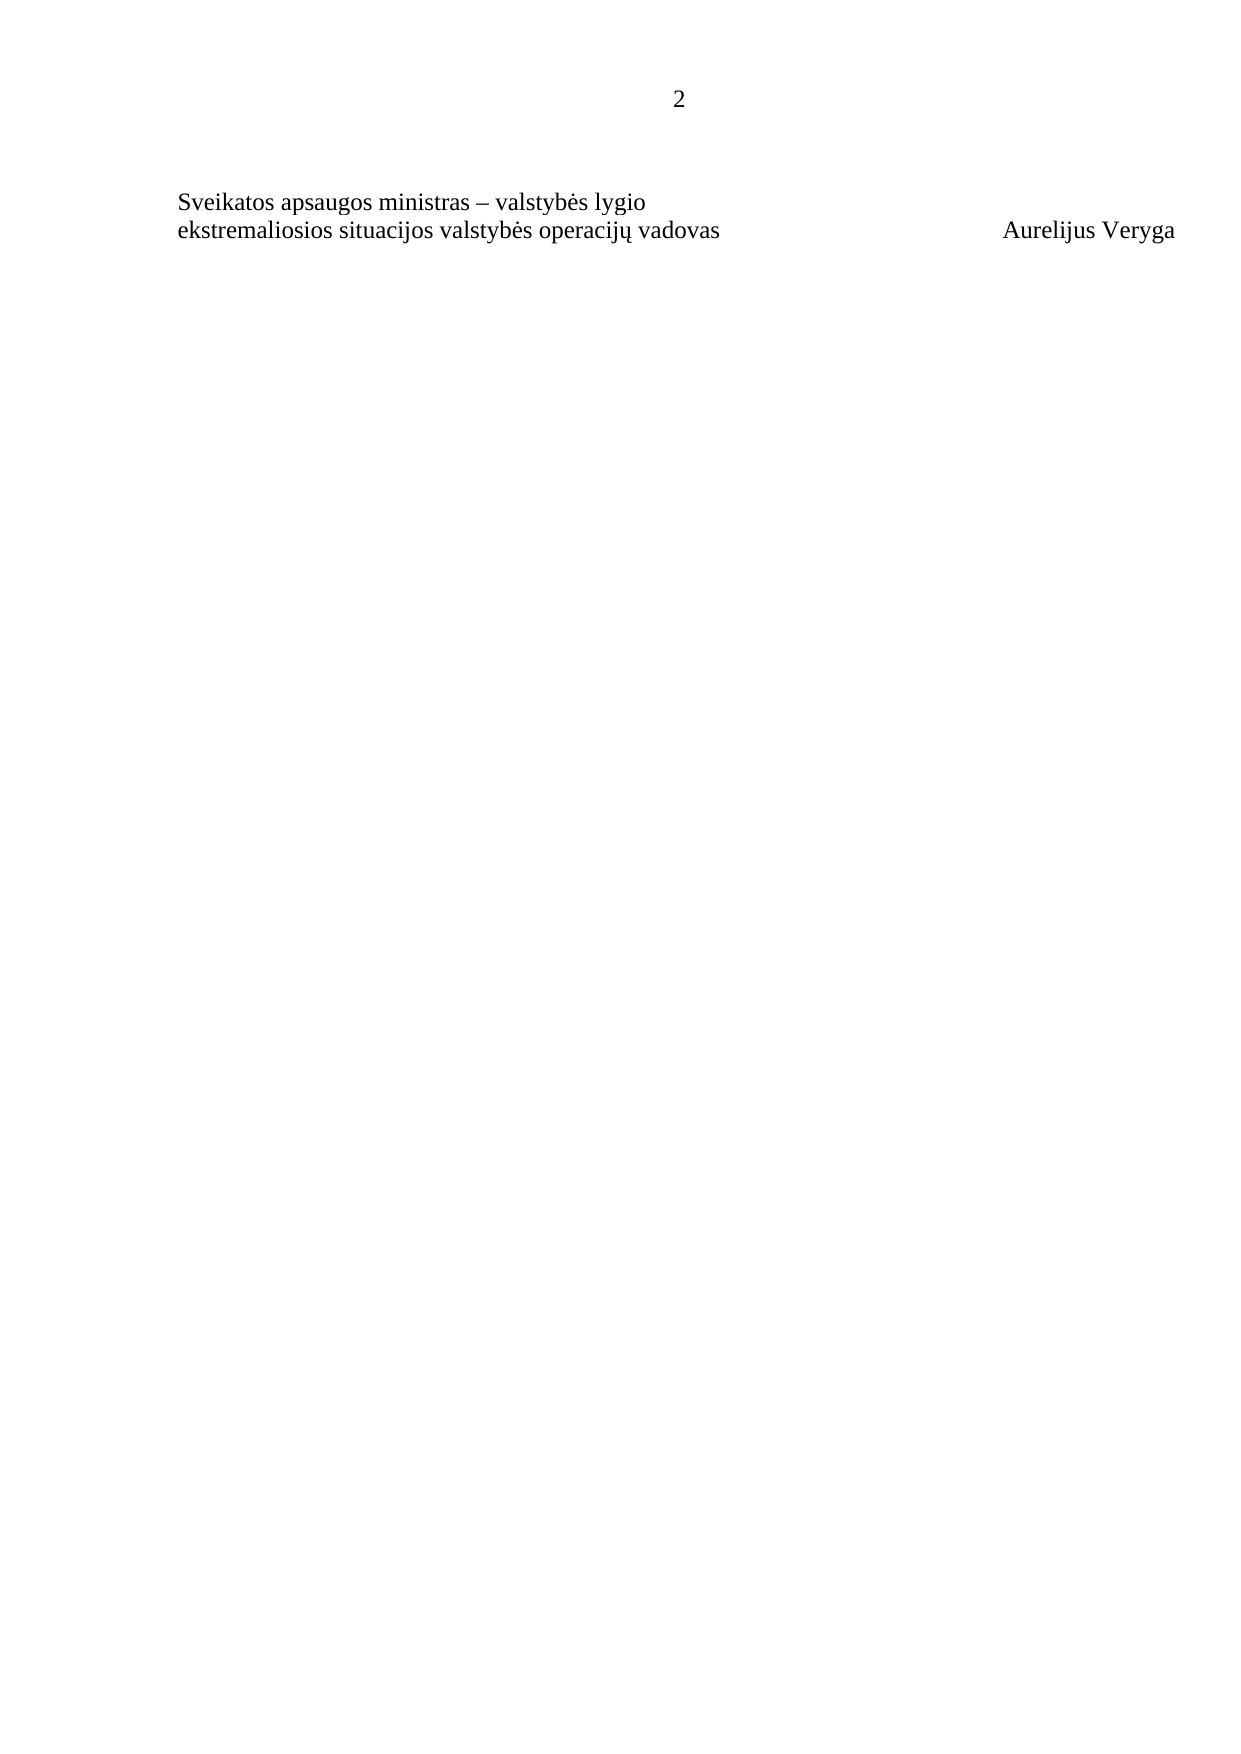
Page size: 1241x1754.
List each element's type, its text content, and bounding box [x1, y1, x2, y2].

text Sveikatos apsaugos ministras – valstybės lygio [177, 187, 1181, 215]
text ekstremaliosios situacijos valstybės operacijų vadovas Aurelijus Veryga [177, 215, 1181, 244]
